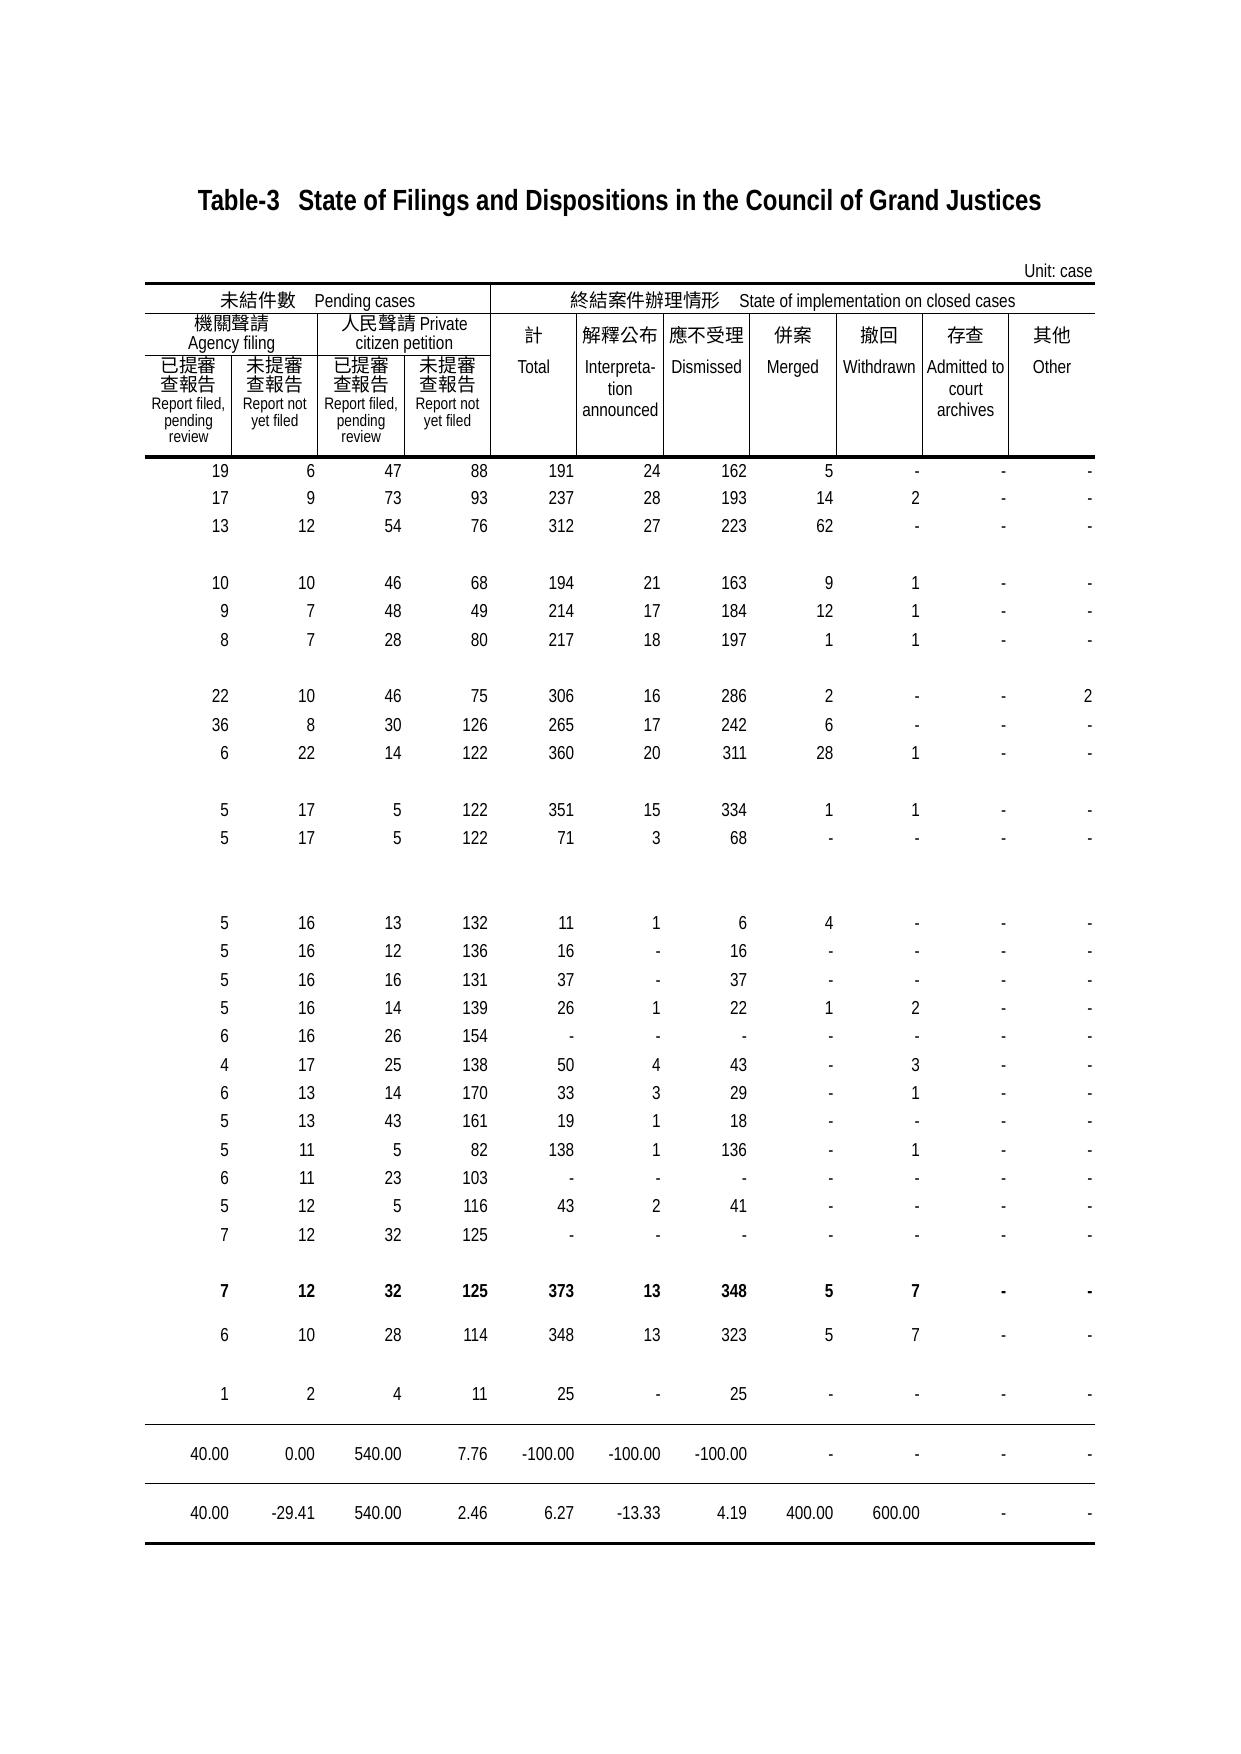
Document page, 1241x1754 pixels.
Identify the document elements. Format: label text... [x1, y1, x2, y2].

table_cell 12 [231, 512, 318, 540]
table_cell 16 [318, 965, 404, 994]
text Table-3 State of Filings and Dispositions in the Council of Grand Justices [148, 183, 1092, 217]
table_cell 122 [404, 824, 491, 852]
table_cell 0.00 [231, 1425, 318, 1482]
table_cell - [1009, 459, 1095, 484]
table_cell - [750, 1220, 836, 1249]
table_cell 6 [145, 1164, 231, 1192]
table_cell 46 [318, 569, 404, 597]
table_cell 28 [318, 1305, 404, 1364]
table_cell 10 [231, 1305, 318, 1364]
table_cell 6 [663, 909, 749, 937]
table_cell 163 [663, 569, 749, 597]
table_cell [922, 1249, 1009, 1277]
table_cell [491, 852, 577, 880]
table_cell 7 [145, 1220, 231, 1249]
table_cell - [922, 1277, 1009, 1305]
table_cell 13 [231, 1107, 318, 1135]
table_cell 41 [663, 1192, 749, 1220]
table_cell [1009, 852, 1095, 880]
table_cell [231, 767, 318, 795]
table_cell [663, 852, 749, 880]
table_cell - [922, 1425, 1009, 1482]
table_cell Report filed, pending review [145, 396, 231, 455]
table_cell 17 [145, 484, 231, 512]
table_cell [922, 880, 1009, 909]
table_cell [491, 654, 577, 682]
table_cell Report not yet filed [405, 396, 490, 455]
table_cell - [750, 965, 836, 994]
table_cell - [836, 1364, 922, 1423]
table_cell 機關聲請 Agency filing [145, 314, 317, 355]
table_cell 37 [663, 965, 749, 994]
table_cell - [922, 1364, 1009, 1423]
table_cell - [836, 1022, 922, 1050]
table_cell - [750, 1050, 836, 1079]
table_cell [318, 880, 404, 909]
table_cell - [1009, 909, 1095, 937]
table_cell 10 [231, 682, 318, 710]
table_cell [1009, 1249, 1095, 1277]
table_cell 28 [577, 484, 663, 512]
table_cell 12 [750, 597, 836, 625]
table_cell 82 [404, 1135, 491, 1164]
table_cell - [922, 682, 1009, 710]
table_cell 193 [663, 484, 749, 512]
table_cell 5 [750, 459, 836, 484]
table_cell [750, 1249, 836, 1277]
table_cell - [577, 937, 663, 965]
table_cell 解釋公布 [577, 314, 663, 355]
table_cell - [922, 965, 1009, 994]
table_cell [750, 767, 836, 795]
table_cell 43 [318, 1107, 404, 1135]
text Unit: case [148, 260, 1092, 282]
table_cell 5 [750, 1305, 836, 1364]
table_cell 17 [231, 795, 318, 824]
table_cell 116 [404, 1192, 491, 1220]
table_cell 125 [404, 1277, 491, 1305]
table_cell 43 [663, 1050, 749, 1079]
table_cell 7 [231, 625, 318, 654]
table_cell 71 [491, 824, 577, 852]
table_cell 5 [750, 1277, 836, 1305]
table_cell 17 [231, 824, 318, 852]
table_cell 126 [404, 710, 491, 739]
table_cell 25 [491, 1364, 577, 1423]
table_cell 17 [231, 1050, 318, 1079]
table_cell 5 [145, 994, 231, 1022]
table_cell - [1009, 1050, 1095, 1079]
table_cell 132 [404, 909, 491, 937]
table_cell 4 [750, 909, 836, 937]
table_cell 1 [836, 597, 922, 625]
table_cell [922, 540, 1009, 569]
table_cell 6 [145, 1079, 231, 1107]
table_cell [836, 880, 922, 909]
table_cell - [836, 1107, 922, 1135]
table_cell 12 [231, 1277, 318, 1305]
table_cell 23 [318, 1164, 404, 1192]
table_cell 11 [231, 1135, 318, 1164]
table_cell 其他 [1009, 314, 1095, 355]
table_cell -100.00 [577, 1425, 663, 1482]
table_cell - [577, 1022, 663, 1050]
table_cell 197 [663, 625, 749, 654]
table_cell - [1009, 1425, 1095, 1482]
table_cell 161 [404, 1107, 491, 1135]
table_cell 348 [663, 1277, 749, 1305]
table_cell - [922, 1050, 1009, 1079]
table_cell 6 [145, 739, 231, 767]
table_cell [1009, 880, 1095, 909]
table_cell 16 [231, 994, 318, 1022]
table_cell 8 [231, 710, 318, 739]
table_cell 2.46 [404, 1484, 491, 1542]
table_cell [231, 852, 318, 880]
table_cell 22 [231, 739, 318, 767]
table_cell - [1009, 1484, 1095, 1542]
table_cell 154 [404, 1022, 491, 1050]
table_cell 18 [577, 625, 663, 654]
table_cell - [922, 569, 1009, 597]
table_cell 93 [404, 484, 491, 512]
table_cell 6 [145, 1022, 231, 1050]
table_header 未結件數 Pending cases [145, 285, 490, 313]
table_cell -13.33 [577, 1484, 663, 1542]
table_cell 5 [145, 965, 231, 994]
table_cell 11 [491, 909, 577, 937]
table_cell 103 [404, 1164, 491, 1192]
table_cell [750, 852, 836, 880]
table_cell 242 [663, 710, 749, 739]
table_cell 2 [1009, 682, 1095, 710]
table_cell 28 [318, 625, 404, 654]
table_cell 應不受理 [664, 314, 749, 355]
table_cell [491, 1249, 577, 1277]
table_cell - [663, 1220, 749, 1249]
table_cell - [750, 1364, 836, 1423]
table_cell 33 [491, 1079, 577, 1107]
table_cell - [750, 937, 836, 965]
table_cell 併案 [750, 314, 836, 355]
table_cell [1009, 767, 1095, 795]
table_cell [318, 654, 404, 682]
table_cell 2 [231, 1364, 318, 1423]
table_cell [318, 767, 404, 795]
table_cell [404, 880, 491, 909]
table_cell 1 [577, 994, 663, 1022]
table_cell 17 [577, 710, 663, 739]
table_cell 237 [491, 484, 577, 512]
table_cell 13 [577, 1305, 663, 1364]
table_cell 15 [577, 795, 663, 824]
table_cell Total [491, 355, 576, 455]
table_cell 5 [145, 795, 231, 824]
table_cell [663, 880, 749, 909]
table_cell [663, 654, 749, 682]
table_cell 184 [663, 597, 749, 625]
table_cell 16 [231, 965, 318, 994]
table_cell [1009, 540, 1095, 569]
table_cell [318, 540, 404, 569]
table_cell - [577, 1220, 663, 1249]
table_cell 30 [318, 710, 404, 739]
table_cell 16 [231, 909, 318, 937]
table_cell [145, 852, 231, 880]
table_cell 7.76 [404, 1425, 491, 1482]
table_cell - [922, 710, 1009, 739]
table_cell 1 [750, 795, 836, 824]
table_cell - [1009, 1220, 1095, 1249]
table_cell 48 [318, 597, 404, 625]
table_cell 4.19 [663, 1484, 749, 1542]
table_cell [145, 880, 231, 909]
table_cell - [922, 795, 1009, 824]
table_cell - [1009, 965, 1095, 994]
table_cell 5 [145, 824, 231, 852]
table_cell [318, 852, 404, 880]
table_cell - [1009, 1277, 1095, 1305]
table_cell 4 [318, 1364, 404, 1423]
table_cell 20 [577, 739, 663, 767]
table_cell 26 [491, 994, 577, 1022]
table_cell -100.00 [491, 1425, 577, 1482]
table_cell 1 [836, 569, 922, 597]
table_cell - [1009, 1135, 1095, 1164]
table_cell 1 [750, 625, 836, 654]
table_cell 214 [491, 597, 577, 625]
table_cell [922, 767, 1009, 795]
table_cell 1 [577, 1107, 663, 1135]
table_cell 14 [318, 739, 404, 767]
table_cell [491, 880, 577, 909]
table_cell 16 [231, 937, 318, 965]
table_cell 13 [577, 1277, 663, 1305]
table_cell 撤回 [837, 314, 922, 355]
table_cell - [1009, 1164, 1095, 1192]
table_cell - [836, 1164, 922, 1192]
table_cell 25 [663, 1364, 749, 1423]
table_cell [404, 654, 491, 682]
table_cell 1 [836, 795, 922, 824]
table_cell - [836, 1192, 922, 1220]
table_cell - [1009, 739, 1095, 767]
table_cell - [922, 1079, 1009, 1107]
table_cell 12 [318, 937, 404, 965]
table_cell Report not yet filed [232, 396, 317, 455]
table_cell - [1009, 484, 1095, 512]
table_cell 11 [404, 1364, 491, 1423]
table_cell 136 [404, 937, 491, 965]
table_cell - [922, 625, 1009, 654]
table_cell - [750, 1164, 836, 1192]
table_cell 131 [404, 965, 491, 994]
table_cell 68 [663, 824, 749, 852]
table_cell 75 [404, 682, 491, 710]
table_cell 351 [491, 795, 577, 824]
table_cell 9 [231, 484, 318, 512]
table_cell - [836, 512, 922, 540]
table_cell 存查 [923, 314, 1008, 355]
table_cell 49 [404, 597, 491, 625]
table_cell 32 [318, 1220, 404, 1249]
table_cell 5 [318, 1192, 404, 1220]
table_cell - [922, 994, 1009, 1022]
table_cell 6.27 [491, 1484, 577, 1542]
table_cell - [836, 1425, 922, 1482]
table_cell Merged [750, 355, 836, 455]
table_cell 22 [663, 994, 749, 1022]
table_cell 5 [145, 909, 231, 937]
table_cell [663, 767, 749, 795]
table_cell - [750, 1192, 836, 1220]
table_cell - [836, 824, 922, 852]
table_cell 312 [491, 512, 577, 540]
table_cell [318, 1249, 404, 1277]
table_cell [1009, 654, 1095, 682]
table_cell [663, 1249, 749, 1277]
table_cell 3 [577, 824, 663, 852]
table_cell Withdrawn [837, 355, 922, 455]
table_cell 人民聲請Private citizen petition [318, 314, 490, 355]
table_cell 40.00 [145, 1484, 231, 1542]
table_cell - [836, 710, 922, 739]
table_cell 540.00 [318, 1425, 404, 1482]
table_cell 194 [491, 569, 577, 597]
table_cell - [491, 1022, 577, 1050]
table_cell 125 [404, 1220, 491, 1249]
table_cell 17 [577, 597, 663, 625]
table_cell - [1009, 512, 1095, 540]
table_cell 25 [318, 1050, 404, 1079]
table_cell [231, 540, 318, 569]
table_cell 12 [231, 1192, 318, 1220]
table_cell - [922, 1305, 1009, 1364]
table_cell 14 [318, 994, 404, 1022]
table_cell 1 [145, 1364, 231, 1423]
table_cell - [750, 1022, 836, 1050]
table_cell - [922, 1135, 1009, 1164]
table_cell [663, 540, 749, 569]
table_cell 24 [577, 459, 663, 484]
table_cell - [922, 459, 1009, 484]
table_cell 7 [836, 1277, 922, 1305]
table_cell 80 [404, 625, 491, 654]
table_cell - [1009, 1107, 1095, 1135]
table_cell - [1009, 1022, 1095, 1050]
table_cell 5 [145, 1135, 231, 1164]
table_cell [491, 767, 577, 795]
table_cell 2 [750, 682, 836, 710]
table_cell 47 [318, 459, 404, 484]
table_cell - [836, 1220, 922, 1249]
table_cell [404, 767, 491, 795]
table_cell 7 [145, 1277, 231, 1305]
table_cell - [1009, 1364, 1095, 1423]
table_cell 1 [836, 1135, 922, 1164]
table_cell 2 [836, 994, 922, 1022]
table_cell Dismissed [664, 355, 749, 455]
table_cell - [1009, 1192, 1095, 1220]
table_cell [577, 654, 663, 682]
table_cell - [1009, 937, 1095, 965]
table_cell 32 [318, 1277, 404, 1305]
table_cell 16 [663, 937, 749, 965]
table_cell 122 [404, 795, 491, 824]
table_cell - [922, 484, 1009, 512]
table_cell 37 [491, 965, 577, 994]
table_cell 46 [318, 682, 404, 710]
table_cell -29.41 [231, 1484, 318, 1542]
table_cell 6 [145, 1305, 231, 1364]
table_cell 13 [318, 909, 404, 937]
table_cell 348 [491, 1305, 577, 1364]
table_cell [836, 540, 922, 569]
table_cell 10 [231, 569, 318, 597]
table_cell Other [1009, 355, 1095, 455]
table_cell 311 [663, 739, 749, 767]
table_cell 22 [145, 682, 231, 710]
table_cell 9 [750, 569, 836, 597]
table_cell 3 [836, 1050, 922, 1079]
table_cell 373 [491, 1277, 577, 1305]
table_cell - [750, 824, 836, 852]
table_cell 62 [750, 512, 836, 540]
table_cell - [922, 1220, 1009, 1249]
table_cell [836, 1249, 922, 1277]
table_cell - [1009, 710, 1095, 739]
table_cell [922, 852, 1009, 880]
table_cell 5 [318, 795, 404, 824]
table_cell 600.00 [836, 1484, 922, 1542]
table_cell 223 [663, 512, 749, 540]
table_cell 16 [491, 937, 577, 965]
table_cell [577, 880, 663, 909]
table_cell [145, 767, 231, 795]
table_cell - [922, 1164, 1009, 1192]
table_cell 已提審 查報告 [145, 356, 231, 396]
table_cell - [922, 937, 1009, 965]
table_cell - [663, 1022, 749, 1050]
table_cell 14 [750, 484, 836, 512]
table_cell - [1009, 625, 1095, 654]
table_cell 540.00 [318, 1484, 404, 1542]
table_cell 334 [663, 795, 749, 824]
table_cell [750, 540, 836, 569]
table_cell 7 [836, 1305, 922, 1364]
table_cell 122 [404, 739, 491, 767]
table_cell [577, 767, 663, 795]
table_cell Report filed, pending review [318, 396, 404, 455]
table_cell - [750, 1107, 836, 1135]
table_cell 計 [491, 314, 576, 355]
table_cell 88 [404, 459, 491, 484]
table_cell 13 [145, 512, 231, 540]
table_cell - [922, 597, 1009, 625]
table_cell 11 [231, 1164, 318, 1192]
table_cell [404, 540, 491, 569]
table_cell - [577, 965, 663, 994]
table_cell - [1009, 597, 1095, 625]
table_cell 5 [145, 937, 231, 965]
table_cell - [750, 1079, 836, 1107]
table_cell [145, 1249, 231, 1277]
table_cell - [922, 512, 1009, 540]
table_cell [577, 1249, 663, 1277]
table_cell - [922, 909, 1009, 937]
table_cell 50 [491, 1050, 577, 1079]
table_cell 3 [577, 1079, 663, 1107]
table_cell 1 [577, 1135, 663, 1164]
table_cell 265 [491, 710, 577, 739]
table_header 終結案件辦理情形 State of implementation on closed cases [491, 285, 1095, 313]
table_cell [231, 880, 318, 909]
table_cell 1 [577, 909, 663, 937]
table_cell 1 [836, 1079, 922, 1107]
table_cell 2 [577, 1192, 663, 1220]
table_cell - [1009, 1079, 1095, 1107]
table_cell 1 [836, 739, 922, 767]
table_cell [750, 880, 836, 909]
table_cell Admitted to court archives [923, 355, 1008, 455]
table_cell 13 [231, 1079, 318, 1107]
table_cell 10 [145, 569, 231, 597]
table_cell - [836, 909, 922, 937]
table_cell 217 [491, 625, 577, 654]
table_cell 27 [577, 512, 663, 540]
table_cell - [750, 1425, 836, 1482]
table_cell - [1009, 1305, 1095, 1364]
table_cell 54 [318, 512, 404, 540]
table_cell -100.00 [663, 1425, 749, 1482]
table_cell 16 [231, 1022, 318, 1050]
table_cell - [836, 937, 922, 965]
table_cell 73 [318, 484, 404, 512]
table_cell 29 [663, 1079, 749, 1107]
table_cell 6 [231, 459, 318, 484]
table_cell [491, 540, 577, 569]
table_cell 36 [145, 710, 231, 739]
table_cell 未提審 查報告 [405, 356, 490, 396]
table_cell 2 [836, 484, 922, 512]
table_cell - [836, 965, 922, 994]
table_cell 1 [750, 994, 836, 1022]
table_cell Interpreta- tion announced [577, 355, 663, 455]
table_cell - [750, 1135, 836, 1164]
table_cell [836, 654, 922, 682]
table_cell - [491, 1220, 577, 1249]
table_cell 1 [836, 625, 922, 654]
table_cell 7 [231, 597, 318, 625]
table_cell 4 [145, 1050, 231, 1079]
table_cell 9 [145, 597, 231, 625]
table_cell 40.00 [145, 1425, 231, 1482]
table_cell 8 [145, 625, 231, 654]
table_cell 136 [663, 1135, 749, 1164]
table_cell 14 [318, 1079, 404, 1107]
table_cell - [922, 1192, 1009, 1220]
table_cell - [922, 1484, 1009, 1542]
table_cell 19 [491, 1107, 577, 1135]
table_cell - [663, 1164, 749, 1192]
table_cell 400.00 [750, 1484, 836, 1542]
table_cell - [1009, 824, 1095, 852]
table_cell [836, 767, 922, 795]
table_cell 114 [404, 1305, 491, 1364]
table_cell [922, 654, 1009, 682]
table_cell 5 [145, 1107, 231, 1135]
table_cell - [836, 459, 922, 484]
table_cell [231, 1249, 318, 1277]
table_cell 286 [663, 682, 749, 710]
table_cell 5 [318, 824, 404, 852]
table_cell 未提審 查報告 [232, 356, 317, 396]
table_cell 18 [663, 1107, 749, 1135]
table_cell [577, 852, 663, 880]
table_cell - [577, 1364, 663, 1423]
table_cell 162 [663, 459, 749, 484]
table_cell 26 [318, 1022, 404, 1050]
table_cell - [922, 824, 1009, 852]
table_cell - [922, 1107, 1009, 1135]
table_cell 191 [491, 459, 577, 484]
table_cell 306 [491, 682, 577, 710]
table_cell 28 [750, 739, 836, 767]
table_cell - [1009, 569, 1095, 597]
table_cell [577, 540, 663, 569]
table_cell 323 [663, 1305, 749, 1364]
table_cell 5 [145, 1192, 231, 1220]
table_cell - [577, 1164, 663, 1192]
table_cell 68 [404, 569, 491, 597]
table_cell 5 [318, 1135, 404, 1164]
table_cell - [491, 1164, 577, 1192]
table_cell 6 [750, 710, 836, 739]
table_cell 170 [404, 1079, 491, 1107]
table_cell 4 [577, 1050, 663, 1079]
table_cell 21 [577, 569, 663, 597]
table_cell - [1009, 994, 1095, 1022]
table_cell 360 [491, 739, 577, 767]
table_cell 19 [145, 459, 231, 484]
table_cell 12 [231, 1220, 318, 1249]
table_cell 43 [491, 1192, 577, 1220]
table_cell 138 [491, 1135, 577, 1164]
table_cell - [922, 1022, 1009, 1050]
table_cell - [1009, 795, 1095, 824]
table_cell [145, 540, 231, 569]
table_cell 76 [404, 512, 491, 540]
table_cell 138 [404, 1050, 491, 1079]
table_cell [404, 1249, 491, 1277]
table_cell [145, 654, 231, 682]
table_cell 16 [577, 682, 663, 710]
table_cell - [922, 739, 1009, 767]
table_cell [750, 654, 836, 682]
table_cell [836, 852, 922, 880]
table_cell - [836, 682, 922, 710]
table_cell 已提審 查報告 [318, 356, 404, 396]
table_cell 139 [404, 994, 491, 1022]
table_cell [231, 654, 318, 682]
table_cell [404, 852, 491, 880]
